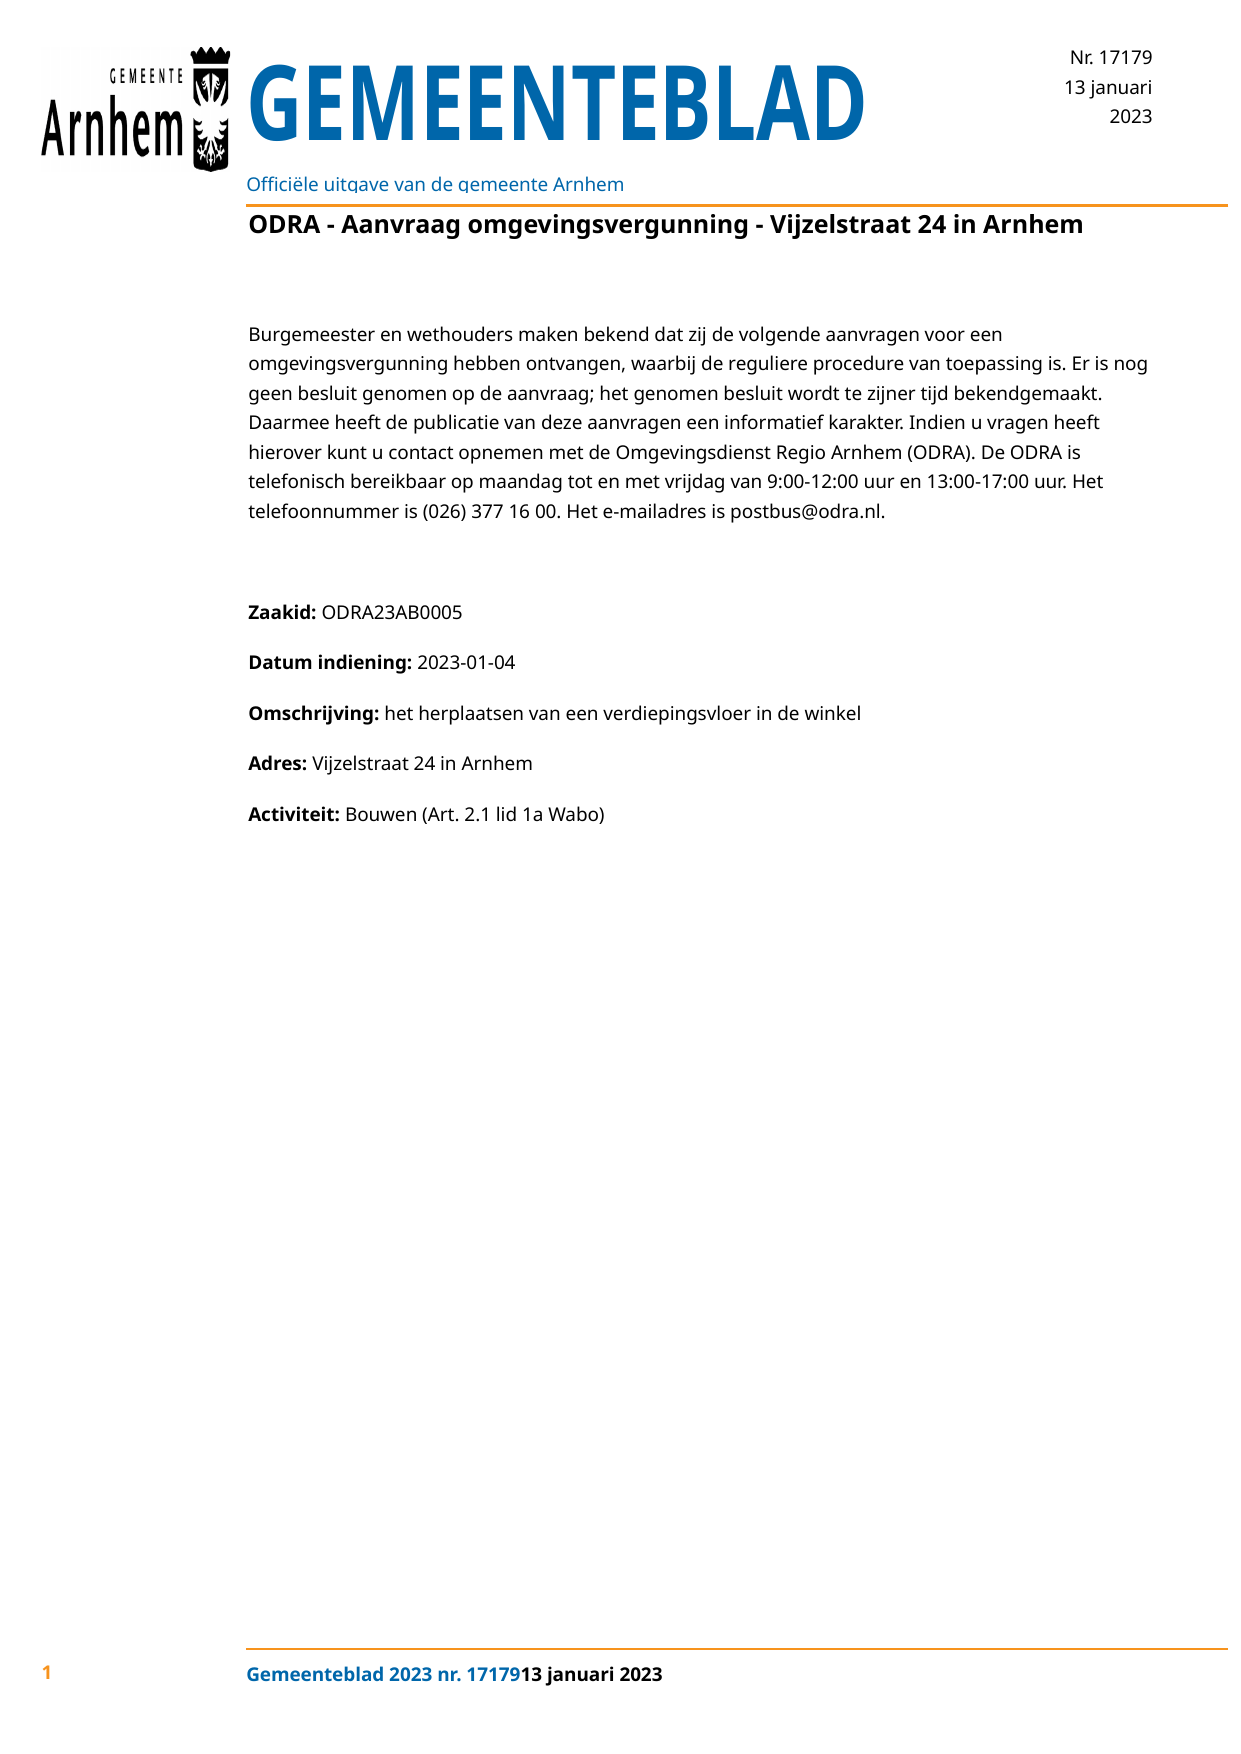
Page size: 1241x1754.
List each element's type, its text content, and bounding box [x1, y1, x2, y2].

text Zaakid: ODRA23AB0005 [248, 599, 1152, 625]
text Adres: Vijzelstraat 24 in Arnhem [248, 750, 1152, 776]
picture [41, 47, 231, 172]
text ODRA - Aanvraag omgevingsvergunning - Vijzelstraat 24 in Arnhem [248, 207, 1152, 241]
text Omschrijving: het herplaatsen van een verdiepingsvloer in de winkel [248, 700, 1152, 726]
text Datum indiening: 2023-01-04 [248, 649, 1152, 675]
text Burgemeester en wethouders maken bekend dat zij de volgende aanvragen voor een omgevingsvergunning hebben ontvangen, waarbij de reguliere procedure van toepassing is. Er is nog geen besluit genomen op de aanvraag; het genomen besluit wordt te zijner tijd bekendgemaakt. Daarmee heeft de publicatie van deze aanvragen een informatief karakter. Indien u vragen heeft hierover kunt u contact opnemen met de Omgevingsdienst Regio Arnhem (ODRA). De ODRA is telefonisch bereikbaar op maandag tot en met vrijdag van 9:00-12:00 uur en 13:00-17:00 uur. Het telefoonnummer is (026) 377 16 00. Het e-mailadres is postbus@odra.nl. [248, 321, 1152, 524]
text Activiteit: Bouwen (Art. 2.1 lid 1a Wabo) [248, 801, 1152, 826]
